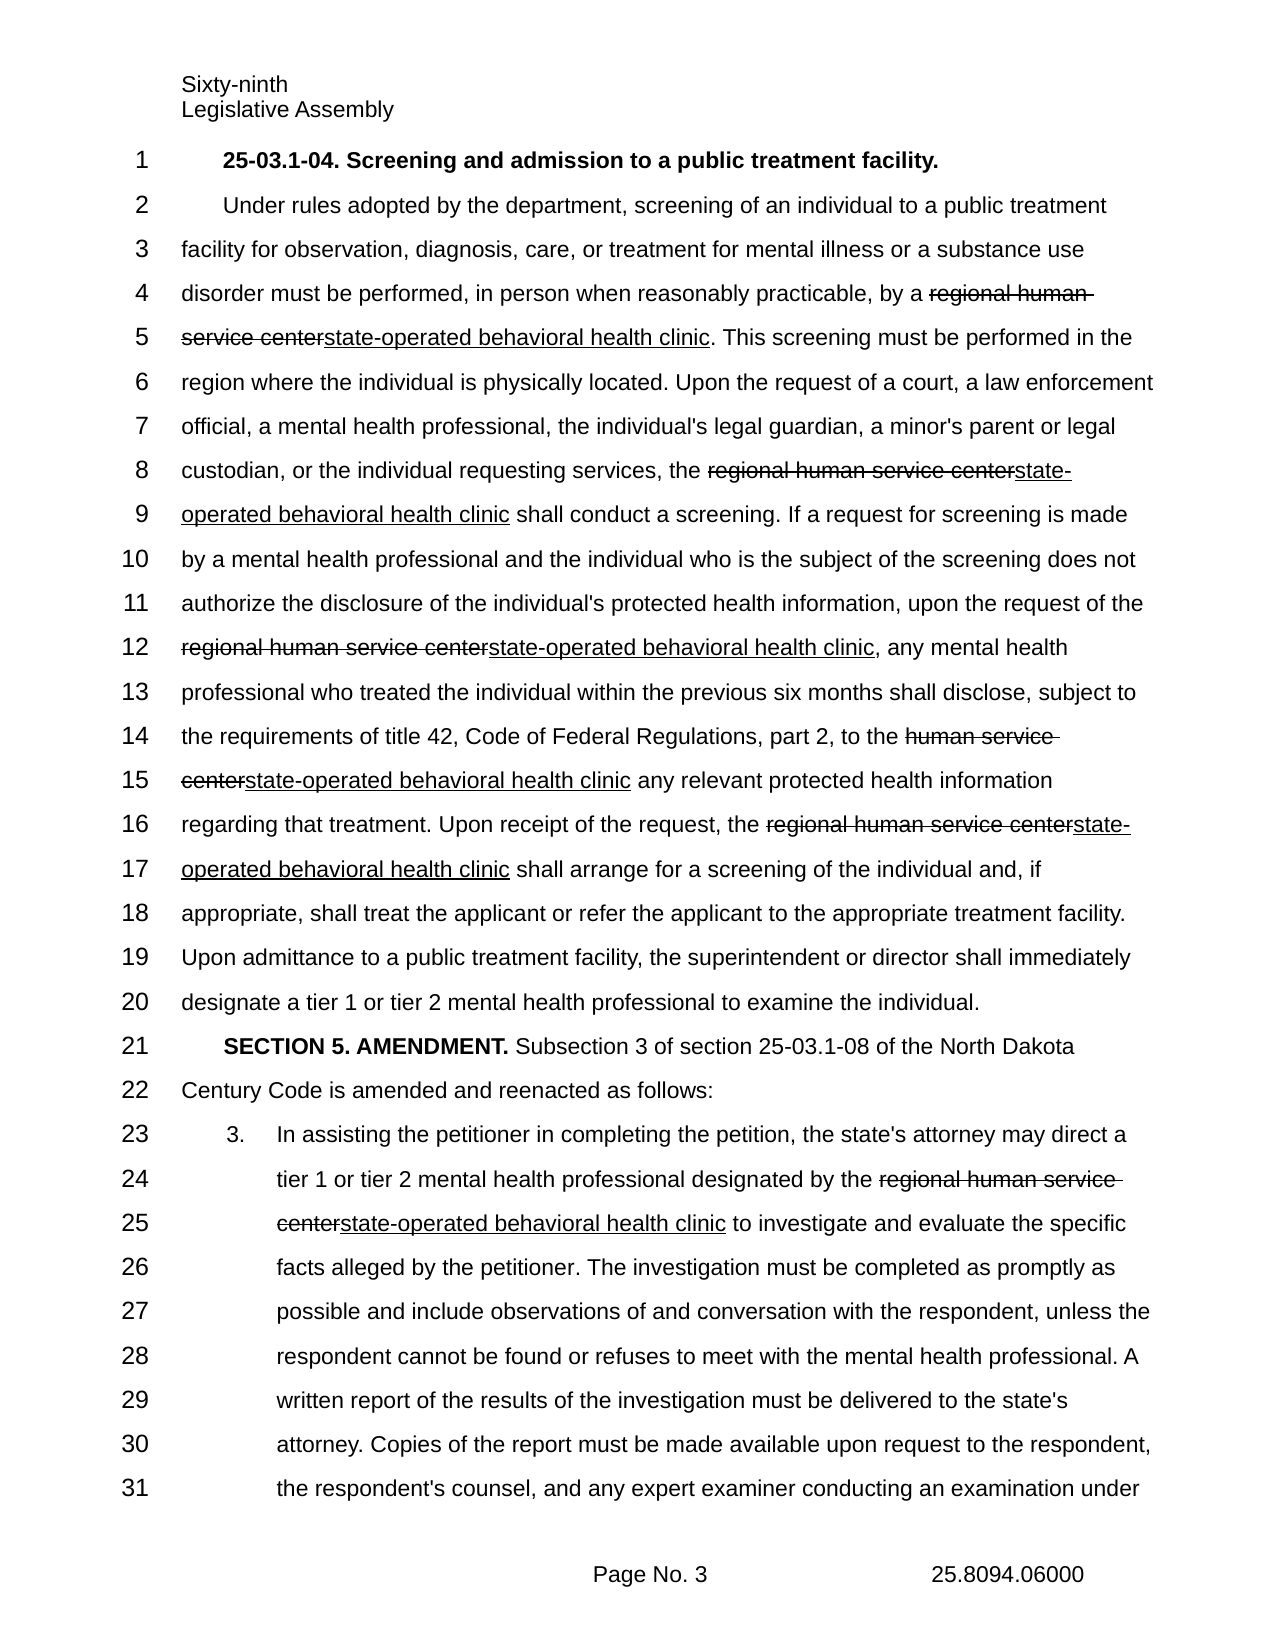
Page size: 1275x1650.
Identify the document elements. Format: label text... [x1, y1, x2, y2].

text 3. In assisting the petitioner in completing the petition, the state's attorney may direct a tier 1 or tier 2 mental health professional designated by the regional human service centerstate-operated behavioral health clinic to investigate and evaluate the specific facts alleged by the petitioner. The investigation must be completed as promptly as possible and include observations of and conversation with the respondent, unless the respondent cannot be found or refuses to meet with the mental health professional. A written report of the results of the investigation must be delivered to the state's attorney. Copies of the report must be made available upon request to the respondent, the respondent's counsel, and any expert examiner conducting an examination under [181, 1107, 1154, 1506]
text SECTION 5. AMENDMENT. Subsection 3 of section 25‑03.1‑08 of the North Dakota Century Code is amended and reenacted as follows: [181, 1019, 1154, 1107]
text Under rules adopted by the department, screening of an individual to a public treatment facility for observation, diagnosis, care, or treatment for mental illness or a substance use disorder must be performed, in person when reasonably practicable, by a regional human service centerstate-operated behavioral health clinic. This screening must be performed in the region where the individual is physically located. Upon the request of a court, a law enforcement official, a mental health professional, the individual's legal guardian, a minor's parent or legal custodian, or the individual requesting services, the regional human service centerstate-operated behavioral health clinic shall conduct a screening. If a request for screening is made by a mental health professional and the individual who is the subject of the screening does not authorize the disclosure of the individual's protected health information, upon the request of the regional human service centerstate-operated behavioral health clinic, any mental health professional who treated the individual within the previous six months shall disclose, subject to the requirements of title 42, Code of Federal Regulations, part 2, to the human service centerstate-operated behavioral health clinic any relevant protected health information regarding that treatment. Upon receipt of the request, the regional human service centerstate-operated behavioral health clinic shall arrange for a screening of the individual and, if appropriate, shall treat the applicant or refer the applicant to the appropriate treatment facility. Upon admittance to a public treatment facility, the superintendent or director shall immediately designate a tier 1 or tier 2 mental health professional to examine the individual. [181, 178, 1154, 1019]
subtitle 25‑03.1‑04. Screening and admission to a public treatment facility. [181, 133, 1154, 178]
